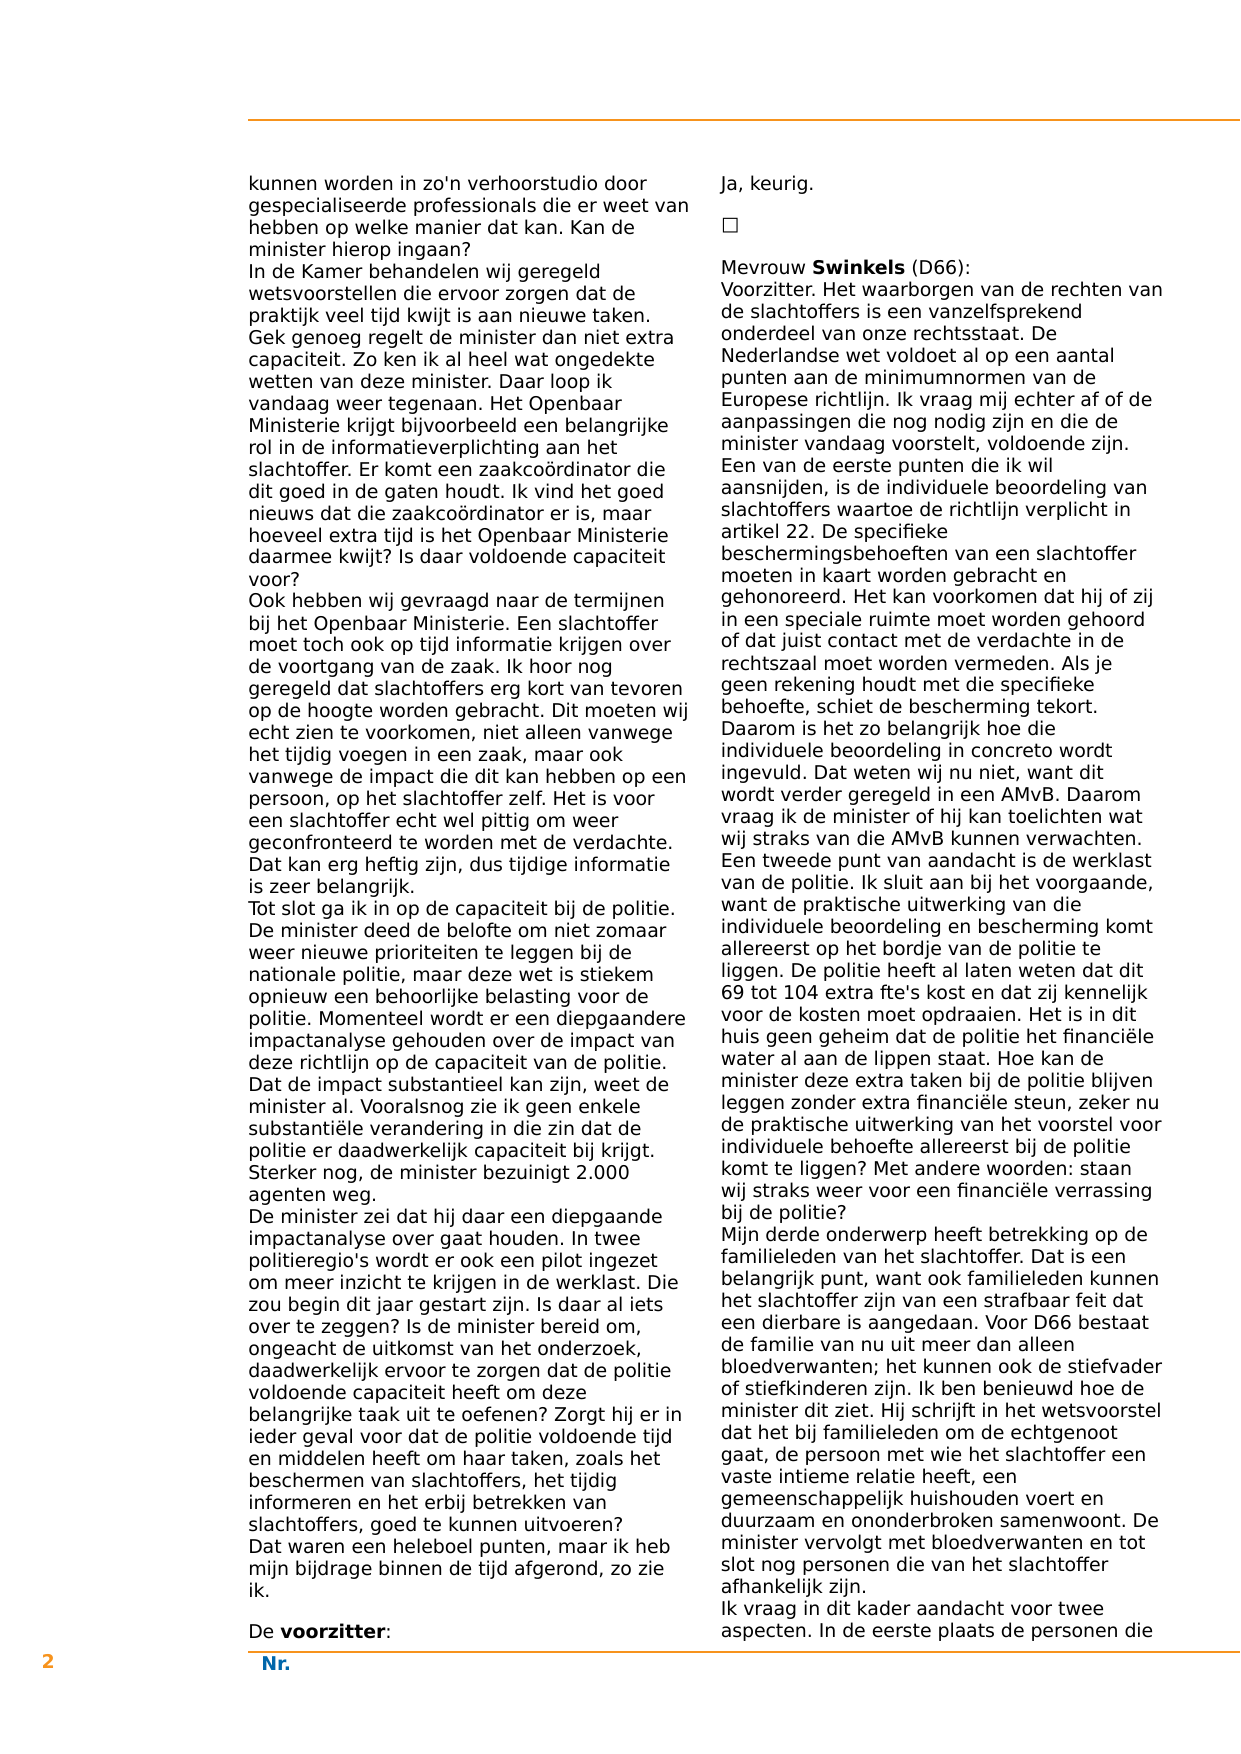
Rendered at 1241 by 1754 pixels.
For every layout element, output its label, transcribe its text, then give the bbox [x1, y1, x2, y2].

text Een tweede punt van aandacht is de werklast van de politie. Ik sluit aan bij het voorgaande, want de praktische uitwerking van die individuele beoordeling en bescherming komt allereerst op het bordje van de politie te liggen. De politie heeft al laten weten dat dit 69 tot 104 extra fte's kost en dat zij kennelijk voor de kosten moet opdraaien. Het is in dit huis geen geheim dat de politie het financiële water al aan de lippen staat. Hoe kan de minister deze extra taken bij de politie blijven leggen zonder extra financiële steun, zeker nu de praktische uitwerking van het voorstel voor individuele behoefte allereerst bij de politie komt te liggen? Met andere woorden: staan wij straks weer voor een financiële verrassing bij de politie? [721, 850, 1163, 1224]
text Voorzitter. Het waarborgen van de rechten van de slachtoffers is een vanzelfsprekend onderdeel van onze rechtsstaat. De Nederlandse wet voldoet al op een aantal punten aan de minimumnormen van de Europese richtlijn. Ik vraag mij echter af of de aanpassingen die nog nodig zijn en die de minister vandaag voorstelt, voldoende zijn. [721, 279, 1163, 454]
text kunnen worden in zo'n verhoorstudio door gespecialiseerde professionals die er weet van hebben op welke manier dat kan. Kan de minister hierop ingaan? [248, 173, 691, 261]
text Dat waren een heleboel punten, maar ik heb mijn bijdrage binnen de tijd afgerond, zo zie ik. [248, 1536, 691, 1601]
text De voorzitter: [248, 1621, 691, 1643]
text Mijn derde onderwerp heeft betrekking op de familieleden van het slachtoffer. Dat is een belangrijk punt, want ook familieleden kunnen het slachtoffer zijn van een strafbaar feit dat een dierbare is aangedaan. Voor D66 bestaat de familie van nu uit meer dan alleen bloedverwanten; het kunnen ook de stiefvader of stiefkinderen zijn. Ik ben benieuwd hoe de minister dit ziet. Hij schrijft in het wetsvoorstel dat het bij familieleden om de echtgenoot gaat, de persoon met wie het slachtoffer een vaste intieme relatie heeft, een gemeenschappelijk huishouden voert en duurzaam en ononderbroken samenwoont. De minister vervolgt met bloedverwanten en tot slot nog personen die van het slachtoffer afhankelijk zijn. [721, 1224, 1163, 1597]
text De minister zei dat hij daar een diepgaande impactanalyse over gaat houden. In twee politieregio's wordt er ook een pilot ingezet om meer inzicht te krijgen in de werklast. Die zou begin dit jaar gestart zijn. Is daar al iets over te zeggen? Is de minister bereid om, ongeacht de uitkomst van het onderzoek, daadwerkelijk ervoor te zorgen dat de politie voldoende capaciteit heeft om deze belangrijke taak uit te oefenen? Zorgt hij er in ieder geval voor dat de politie voldoende tijd en middelen heeft om haar taken, zoals het beschermen van slachtoffers, het tijdig informeren en het erbij betrekken van slachtoffers, goed te kunnen uitvoeren? [248, 1206, 691, 1536]
text Ja, keurig. [721, 173, 1163, 195]
text Een van de eerste punten die ik wil aansnijden, is de individuele beoordeling van slachtoffers waartoe de richtlijn verplicht in artikel 22. De specifieke beschermingsbehoeften van een slachtoffer moeten in kaart worden gebracht en gehonoreerd. Het kan voorkomen dat hij of zij in een speciale ruimte moet worden gehoord of dat juist contact met de verdachte in de rechtszaal moet worden vermeden. Als je geen rekening houdt met die specifieke behoefte, schiet de bescherming tekort. Daarom is het zo belangrijk hoe die individuele beoordeling in concreto wordt ingevuld. Dat weten wij nu niet, want dit wordt verder geregeld in een AMvB. Daarom vraag ik de minister of hij kan toelichten wat wij straks van die AMvB kunnen verwachten. [721, 454, 1163, 850]
text Ook hebben wij gevraagd naar de termijnen bij het Openbaar Ministerie. Een slachtoffer moet toch ook op tijd informatie krijgen over de voortgang van de zaak. Ik hoor nog geregeld dat slachtoffers erg kort van tevoren op de hoogte worden gebracht. Dit moeten wij echt zien te voorkomen, niet alleen vanwege het tijdig voegen in een zaak, maar ook vanwege de impact die dit kan hebben op een persoon, op het slachtoffer zelf. Het is voor een slachtoffer echt wel pittig om weer geconfronteerd te worden met de verdachte. Dat kan erg heftig zijn, dus tijdige informatie is zeer belangrijk. [248, 590, 691, 898]
text Tot slot ga ik in op de capaciteit bij de politie. De minister deed de belofte om niet zomaar weer nieuwe prioriteiten te leggen bij de nationale politie, maar deze wet is stiekem opnieuw een behoorlijke belasting voor de politie. Momenteel wordt er een diepgaandere impactanalyse gehouden over de impact van deze richtlijn op de capaciteit van de politie. Dat de impact substantieel kan zijn, weet de minister al. Vooralsnog zie ik geen enkele substantiële verandering in die zin dat de politie er daadwerkelijk capaciteit bij krijgt. Sterker nog, de minister bezuinigt 2.000 agenten weg. [248, 898, 691, 1206]
text Ik vraag in dit kader aandacht voor twee aspecten. In de eerste plaats de personen die [721, 1597, 1163, 1641]
text ⬜ [721, 215, 1163, 237]
text Mevrouw Swinkels (D66): [721, 257, 1163, 279]
text In de Kamer behandelen wij geregeld wetsvoorstellen die ervoor zorgen dat de praktijk veel tijd kwijt is aan nieuwe taken. Gek genoeg regelt de minister dan niet extra capaciteit. Zo ken ik al heel wat ongedekte wetten van deze minister. Daar loop ik vandaag weer tegenaan. Het Openbaar Ministerie krijgt bijvoorbeeld een belangrijke rol in de informatieverplichting aan het slachtoffer. Er komt een zaakcoördinator die dit goed in de gaten houdt. Ik vind het goed nieuws dat die zaakcoördinator er is, maar hoeveel extra tijd is het Openbaar Ministerie daarmee kwijt? Is daar voldoende capaciteit voor? [248, 261, 691, 590]
